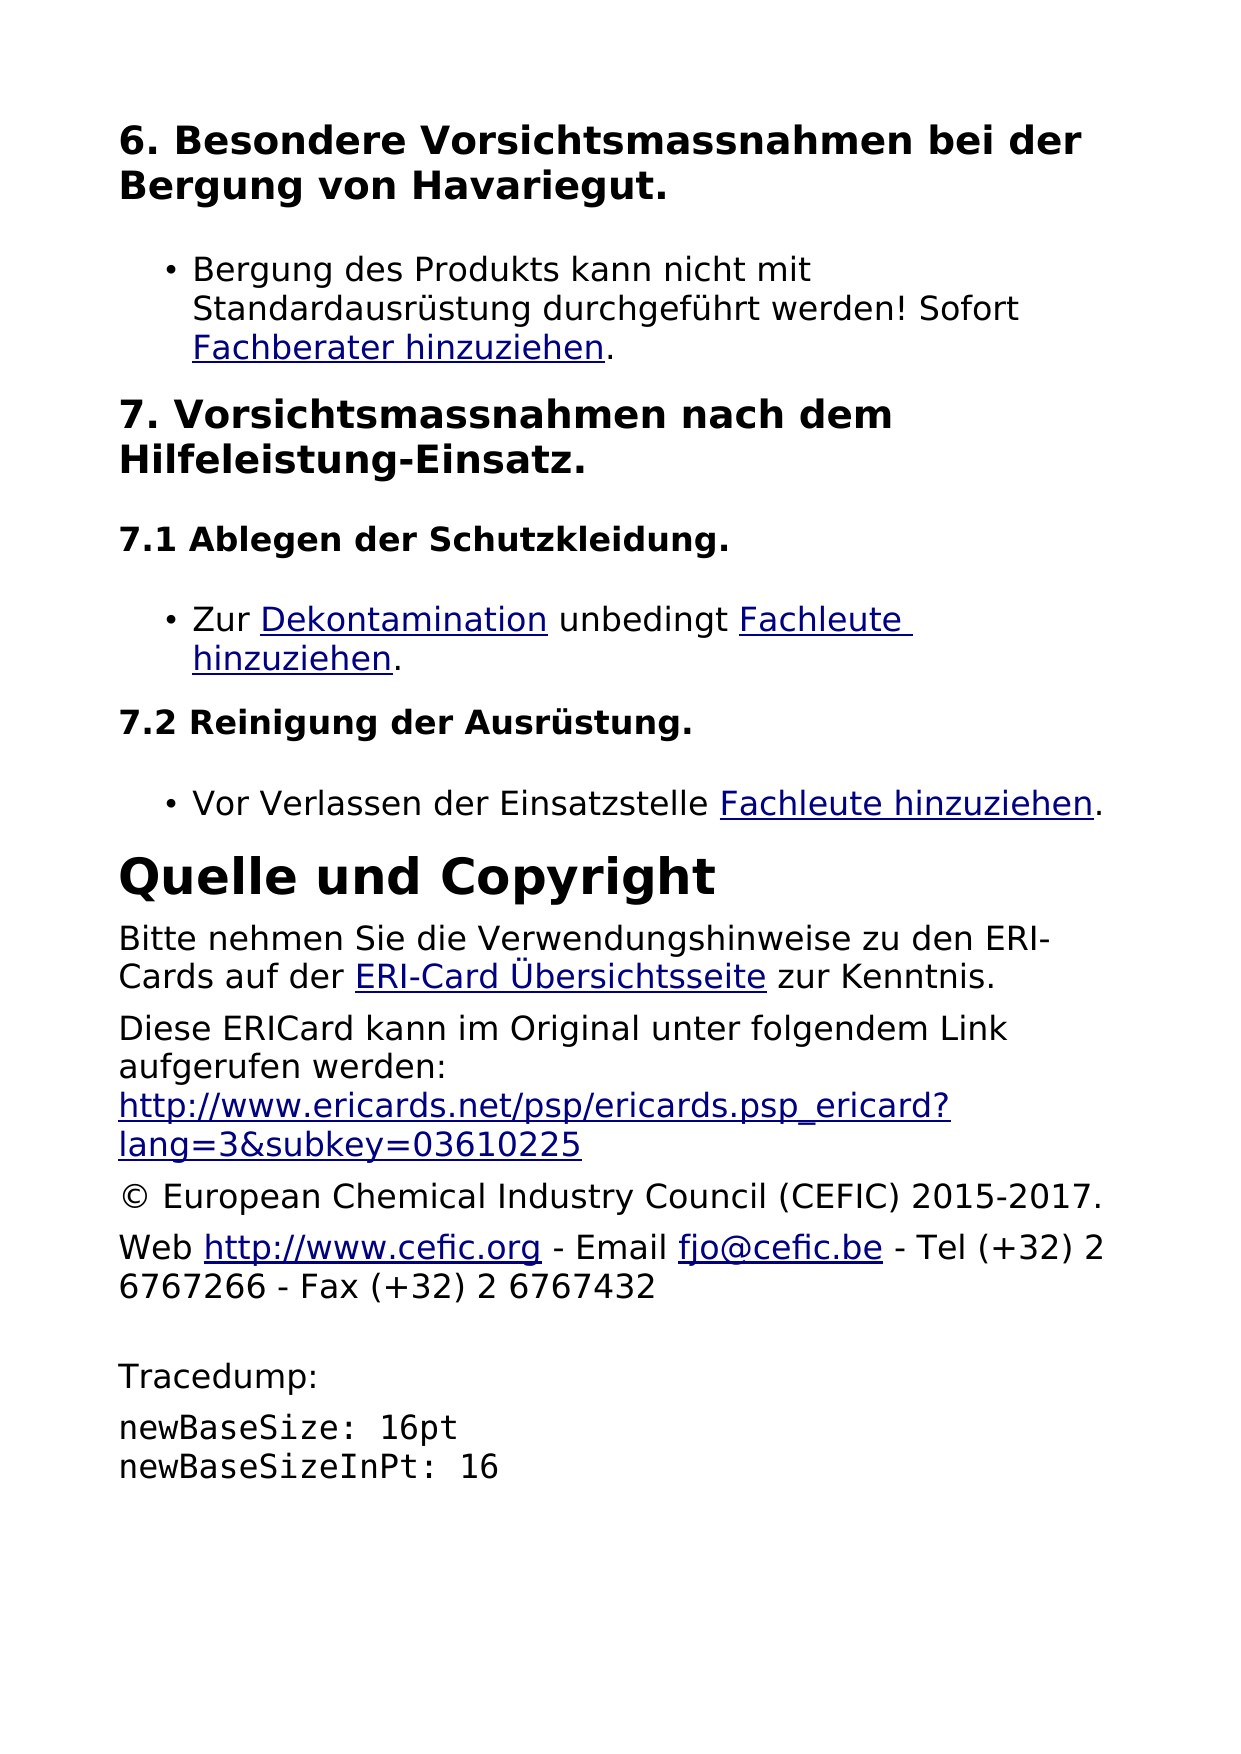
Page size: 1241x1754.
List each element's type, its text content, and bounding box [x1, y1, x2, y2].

subtitle 7.1 Ablegen der Schutzkleidung. [118, 520, 1122, 559]
text Web http://www.cefic.org - Email fjo@cefic.be - Tel (+32) 2 6767266 - Fax (+32) 2 6767432 [118, 1228, 1122, 1306]
text newBaseSize: 16pt newBaseSizeInPt: 16 [118, 1409, 1122, 1487]
subtitle 7.2 Reinigung der Ausrüstung. [118, 703, 1122, 742]
list Zur Dekontamination unbedingt Fachleute hinzuziehen. [177, 601, 1122, 678]
text Bitte nehmen Sie die Verwendungshinweise zu den ERI-Cards auf der ERI-Card Übersichtsseite zur Kenntnis. [118, 919, 1122, 997]
text Diese ERICard kann im Original unter folgendem Link aufgerufen werden: http://www.ericards.net/psp/ericards.psp_ericard?lang=3&subkey=03610225 [118, 1009, 1122, 1164]
subtitle 7. Vorsichtsmassnahmen nach dem Hilfeleistung-Einsatz. [118, 392, 1122, 482]
subtitle Quelle und Copyright [118, 848, 1122, 906]
list Bergung des Produkts kann nicht mit Standardausrüstung durchgeführt werden! Sofort Fachberater hinzuziehen. [177, 251, 1122, 367]
subtitle 6. Besondere Vorsichtsmassnahmen bei der Bergung von Havariegut. [118, 118, 1122, 208]
list Vor Verlassen der Einsatzstelle Fachleute hinzuziehen. [177, 784, 1122, 823]
text © European Chemical Industry Council (CEFIC) 2015-2017. [118, 1177, 1122, 1216]
text Tracedump: [118, 1319, 1122, 1396]
